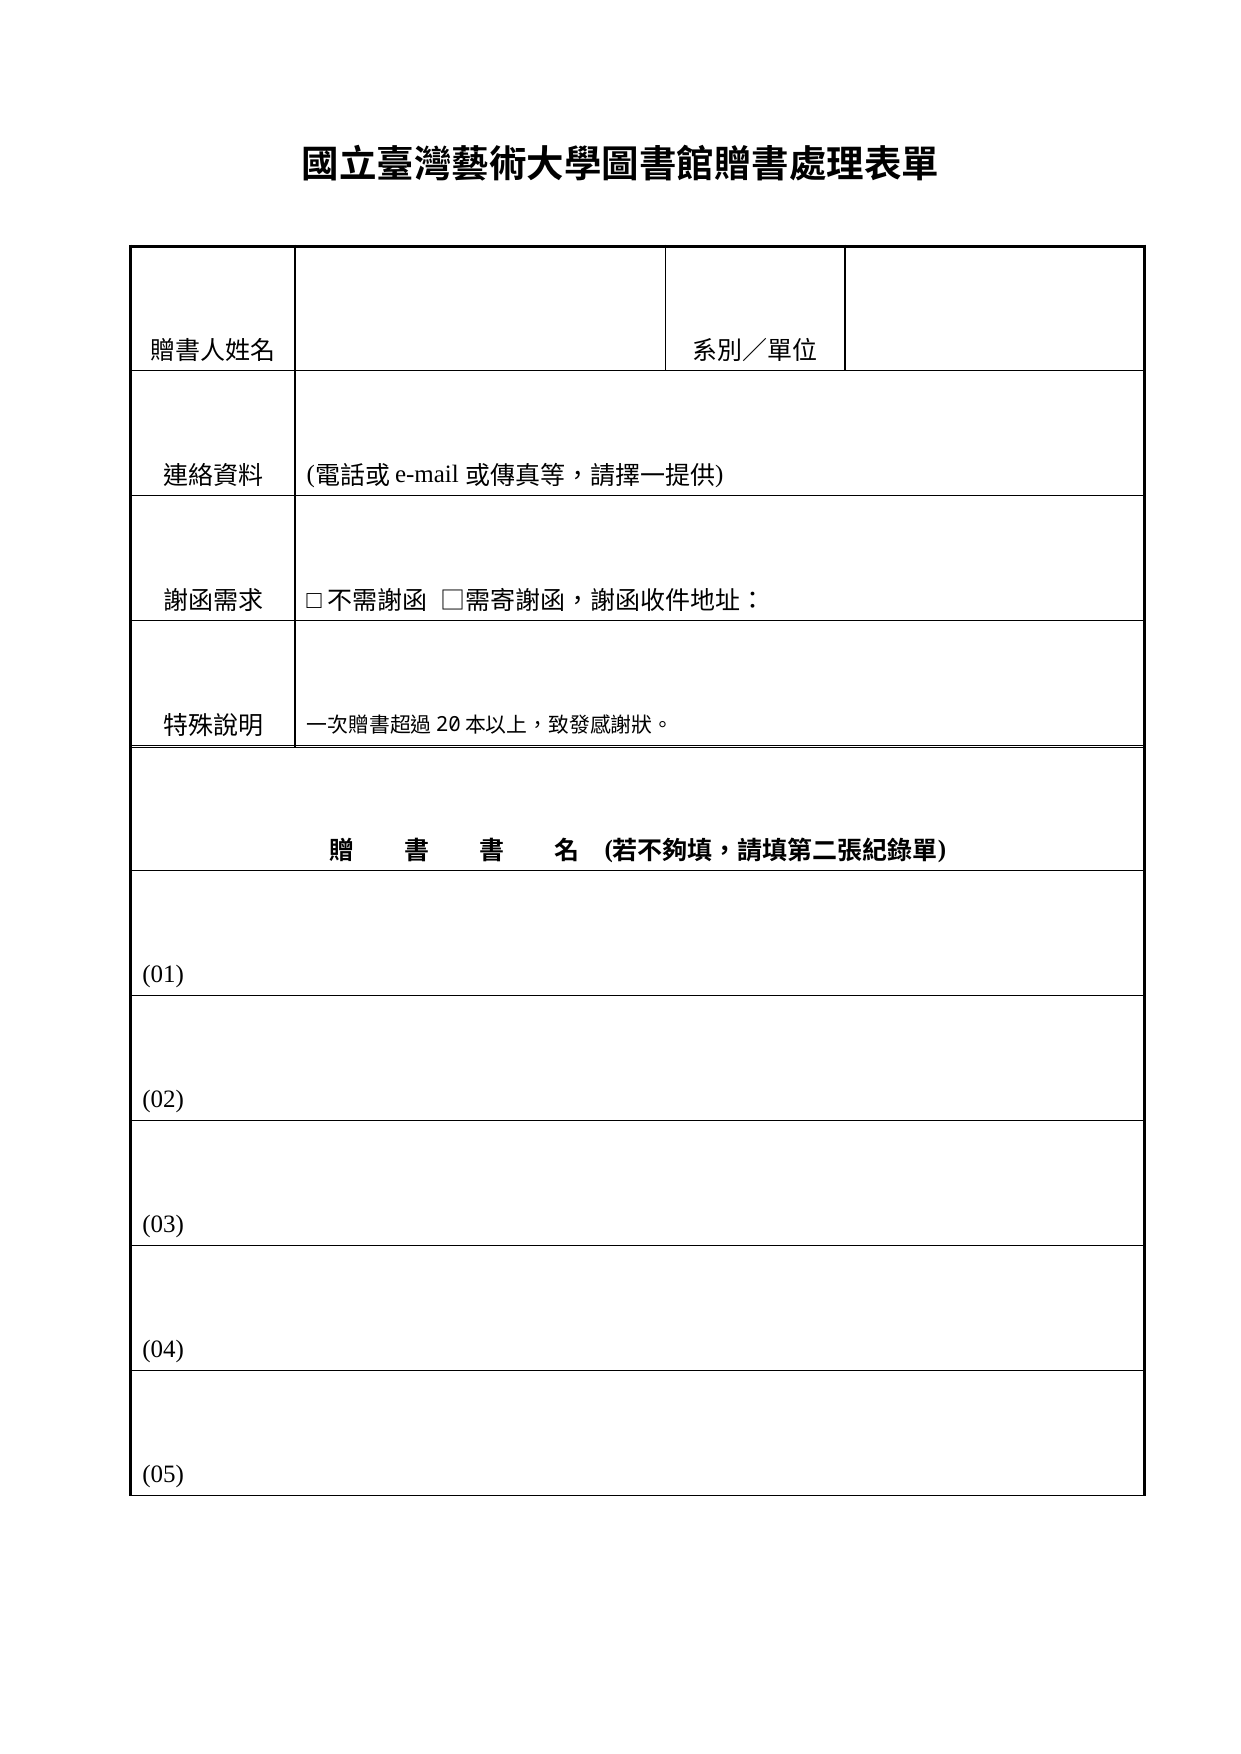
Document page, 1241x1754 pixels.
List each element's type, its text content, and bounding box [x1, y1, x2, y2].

table_cell 謝函需求 [132, 496, 294, 619]
table_header [846, 248, 1143, 369]
table_cell (01) [132, 871, 1143, 994]
table_header 贈書人姓名 [132, 248, 294, 369]
table_cell 連絡資料 [132, 371, 294, 494]
table_header 系別／單位 [666, 248, 844, 369]
table_cell (03) [132, 1121, 1143, 1244]
table_cell 特殊說明 [132, 621, 294, 744]
table_cell (02) [132, 996, 1143, 1119]
table_cell (04) [132, 1246, 1143, 1369]
table_cell 贈 書 書 名 (若不夠填，請填第二張紀錄單) [132, 748, 1143, 869]
table_cell □ 不需謝函 □需寄謝函，謝函收件地址： [296, 496, 1143, 619]
table_cell (電話或e-mail 或傳真等，請擇一提供) [296, 371, 1143, 494]
table_header [296, 248, 665, 369]
table_cell (05) [132, 1371, 1143, 1494]
text 國立臺灣藝術大學圖書館贈書處理表單 [118, 119, 1122, 182]
table_cell 一次贈書超過20本以上，致發感謝狀。 [296, 621, 1143, 744]
